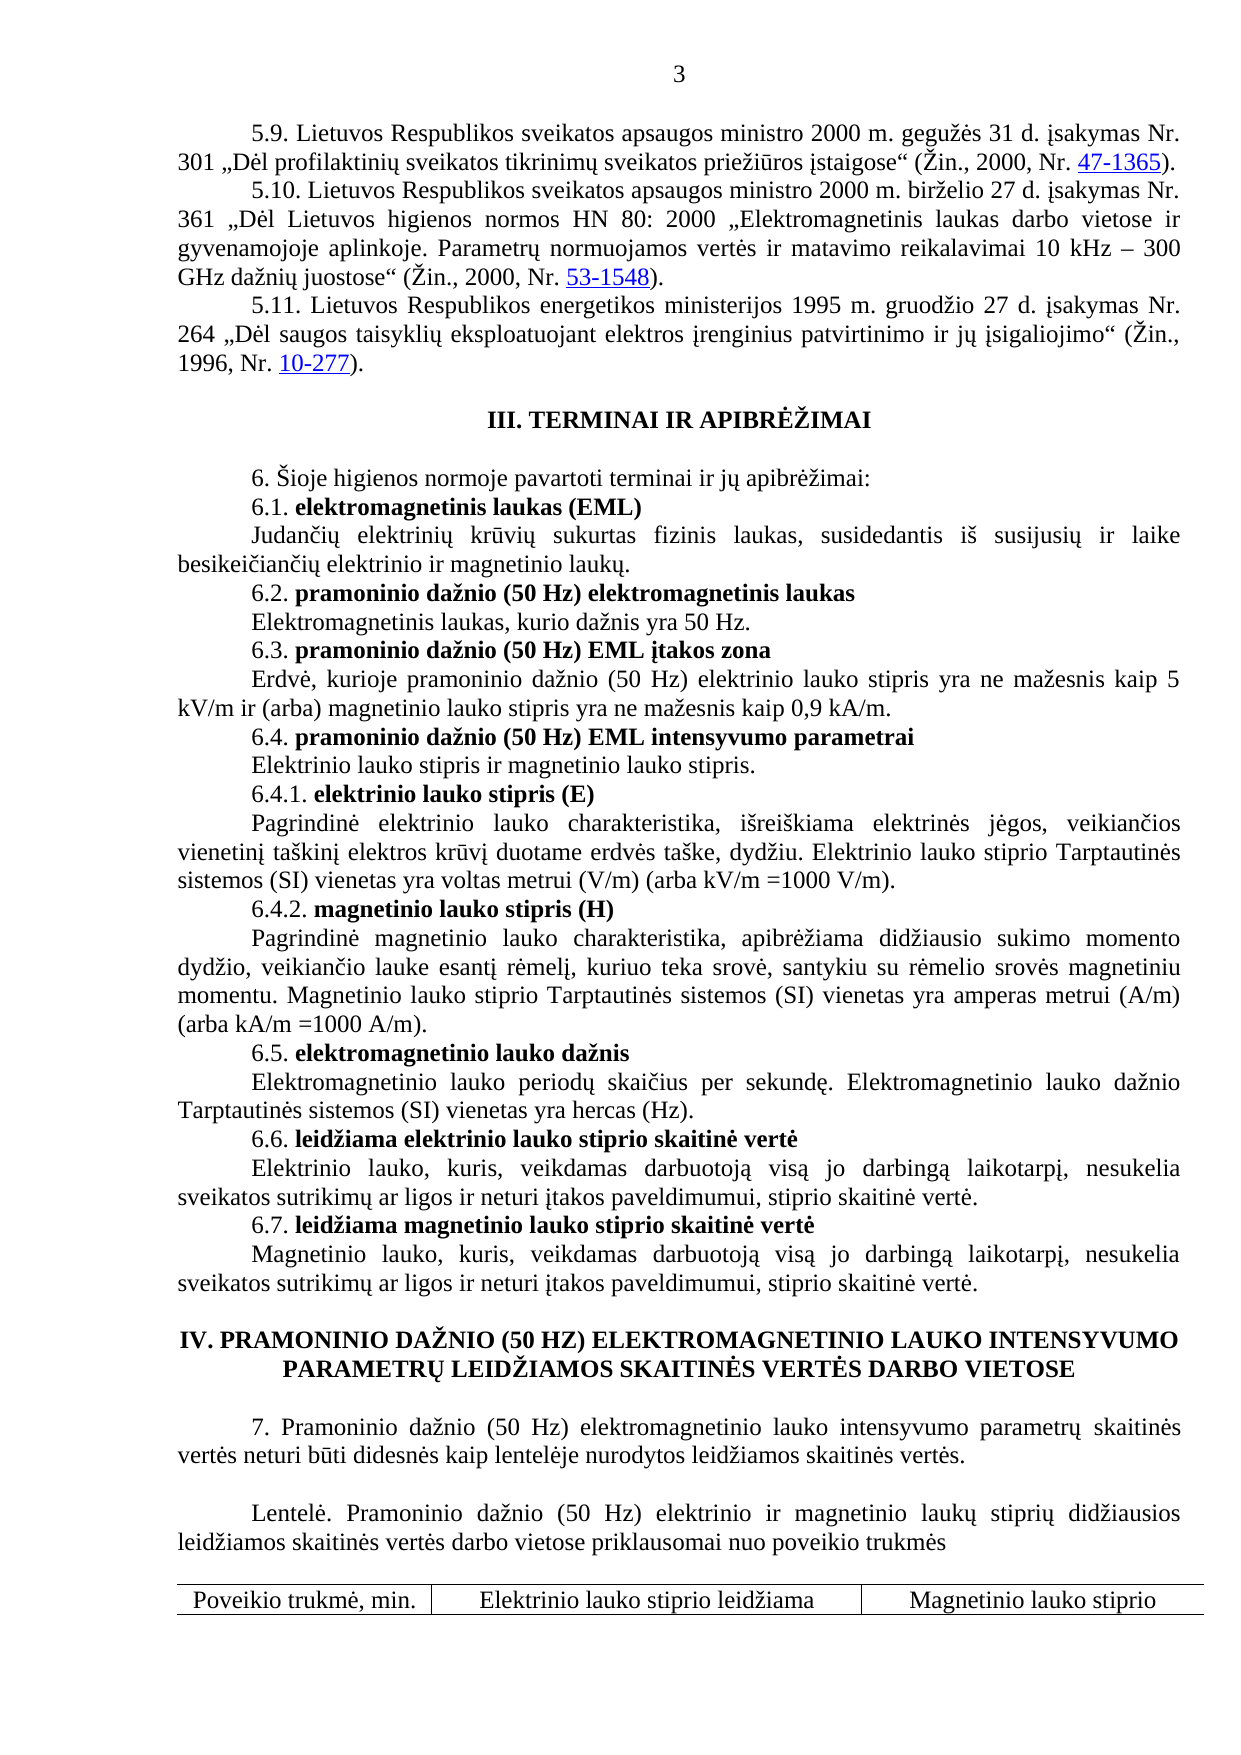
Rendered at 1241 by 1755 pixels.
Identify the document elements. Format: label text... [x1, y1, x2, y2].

text 5.9. Lietuvos Respublikos sveikatos apsaugos ministro 2000 m. gegužės 31 d. įsakymas Nr. 301 „Dėl profilaktinių sveikatos tikrinimų sveikatos priežiūros įstaigose“ (Žin., 2000, Nr. 47-1365). [177, 118, 1181, 176]
text Pagrindinė elektrinio lauko charakteristika, išreiškiama elektrinės jėgos, veikiančios vienetinį taškinį elektros krūvį duotame erdvės taške, dydžiu. Elektrinio lauko stiprio Tarptautinės sistemos (SI) vienetas yra voltas metrui (V/m) (arba kV/m =1000 V/m). [177, 808, 1181, 894]
text Elektromagnetinis laukas, kurio dažnis yra 50 Hz. [177, 607, 1181, 636]
text 6.4.2. magnetinio lauko stipris (H) [177, 894, 1181, 923]
table_header Elektrinio lauko stiprio leidžiama [432, 1585, 861, 1614]
text 6.1. elektromagnetinis laukas (EML) [177, 492, 1181, 521]
text 6.6. leidžiama elektrinio lauko stiprio skaitinė vertė [177, 1124, 1181, 1153]
text IV. PRAMONINIO DAŽNIO (50 Hz) Elektromagnetinio lauko intensyvumo parametrų leidžiamos SKAITINĖS vertės darbo vietose [177, 1326, 1181, 1383]
text 5.10. Lietuvos Respublikos sveikatos apsaugos ministro 2000 m. birželio 27 d. įsakymas Nr. 361 „Dėl Lietuvos higienos normos HN 80: 2000 „Elektromagnetinis laukas darbo vietose ir gyvenamojoje aplinkoje. Parametrų normuojamos vertės ir matavimo reikalavimai 10 kHz – 300 GHz dažnių juostose“ (Žin., 2000, Nr. 53-1548). [177, 176, 1181, 291]
text Elektromagnetinio lauko periodų skaičius per sekundę. Elektromagnetinio lauko dažnio Tarptautinės sistemos (SI) vienetas yra hercas (Hz). [177, 1067, 1181, 1124]
text 6.2. pramoninio dažnio (50 Hz) elektromagnetinis laukas [177, 578, 1181, 607]
text 6.7. leidžiama magnetinio lauko stiprio skaitinė vertė [177, 1211, 1181, 1239]
text 6.5. elektromagnetinio lauko dažnis [177, 1038, 1181, 1067]
text 6.4.1. elektrinio lauko stipris (E) [177, 779, 1181, 808]
table_header Poveikio trukmė, min. [177, 1585, 431, 1614]
text 6.3. pramoninio dažnio (50 Hz) EML įtakos zona [177, 636, 1181, 664]
text Judančių elektrinių krūvių sukurtas fizinis laukas, susidedantis iš susijusių ir laike besikeičiančių elektrinio ir magnetinio laukų. [177, 521, 1181, 578]
text Pagrindinė magnetinio lauko charakteristika, apibrėžiama didžiausio sukimo momento dydžio, veikiančio lauke esantį rėmelį, kuriuo teka srovė, santykiu su rėmelio srovės magnetiniu momentu. Magnetinio lauko stiprio Tarptautinės sistemos (SI) vienetas yra amperas metrui (A/m) (arba kA/m =1000 A/m). [177, 923, 1181, 1038]
text 6. Šioje higienos normoje pavartoti terminai ir jų apibrėžimai: [177, 463, 1181, 492]
text Lentelė. Pramoninio dažnio (50 Hz) elektrinio ir magnetinio laukų stiprių didžiausios leidžiamos skaitinės vertės darbo vietose priklausomai nuo poveikio trukmės [177, 1498, 1181, 1556]
text Elektrinio lauko, kuris, veikdamas darbuotoją visą jo darbingą laikotarpį, nesukelia sveikatos sutrikimų ar ligos ir neturi įtakos paveldimumui, stiprio skaitinė vertė. [177, 1153, 1181, 1211]
text III. Terminai ir apibrėžimai [177, 406, 1181, 434]
text Elektrinio lauko stipris ir magnetinio lauko stipris. [177, 751, 1181, 779]
text Erdvė, kurioje pramoninio dažnio (50 Hz) elektrinio lauko stipris yra ne mažesnis kaip 5 kV/m ir (arba) magnetinio lauko stipris yra ne mažesnis kaip 0,9 kA/m. [177, 664, 1181, 722]
table_header Magnetinio lauko stiprio [862, 1585, 1204, 1614]
text Magnetinio lauko, kuris, veikdamas darbuotoją visą jo darbingą laikotarpį, nesukelia sveikatos sutrikimų ar ligos ir neturi įtakos paveldimumui, stiprio skaitinė vertė. [177, 1239, 1181, 1297]
text 6.4. pramoninio dažnio (50 Hz) EML intensyvumo parametrai [177, 722, 1181, 751]
text 7. Pramoninio dažnio (50 Hz) elektromagnetinio lauko intensyvumo parametrų skaitinės vertės neturi būti didesnės kaip lentelėje nurodytos leidžiamos skaitinės vertės. [177, 1412, 1181, 1469]
text 5.11. Lietuvos Respublikos energetikos ministerijos 1995 m. gruodžio 27 d. įsakymas Nr. 264 „Dėl saugos taisyklių eksploatuojant elektros įrenginius patvirtinimo ir jų įsigaliojimo“ (Žin., 1996, Nr. 10-277). [177, 291, 1181, 377]
